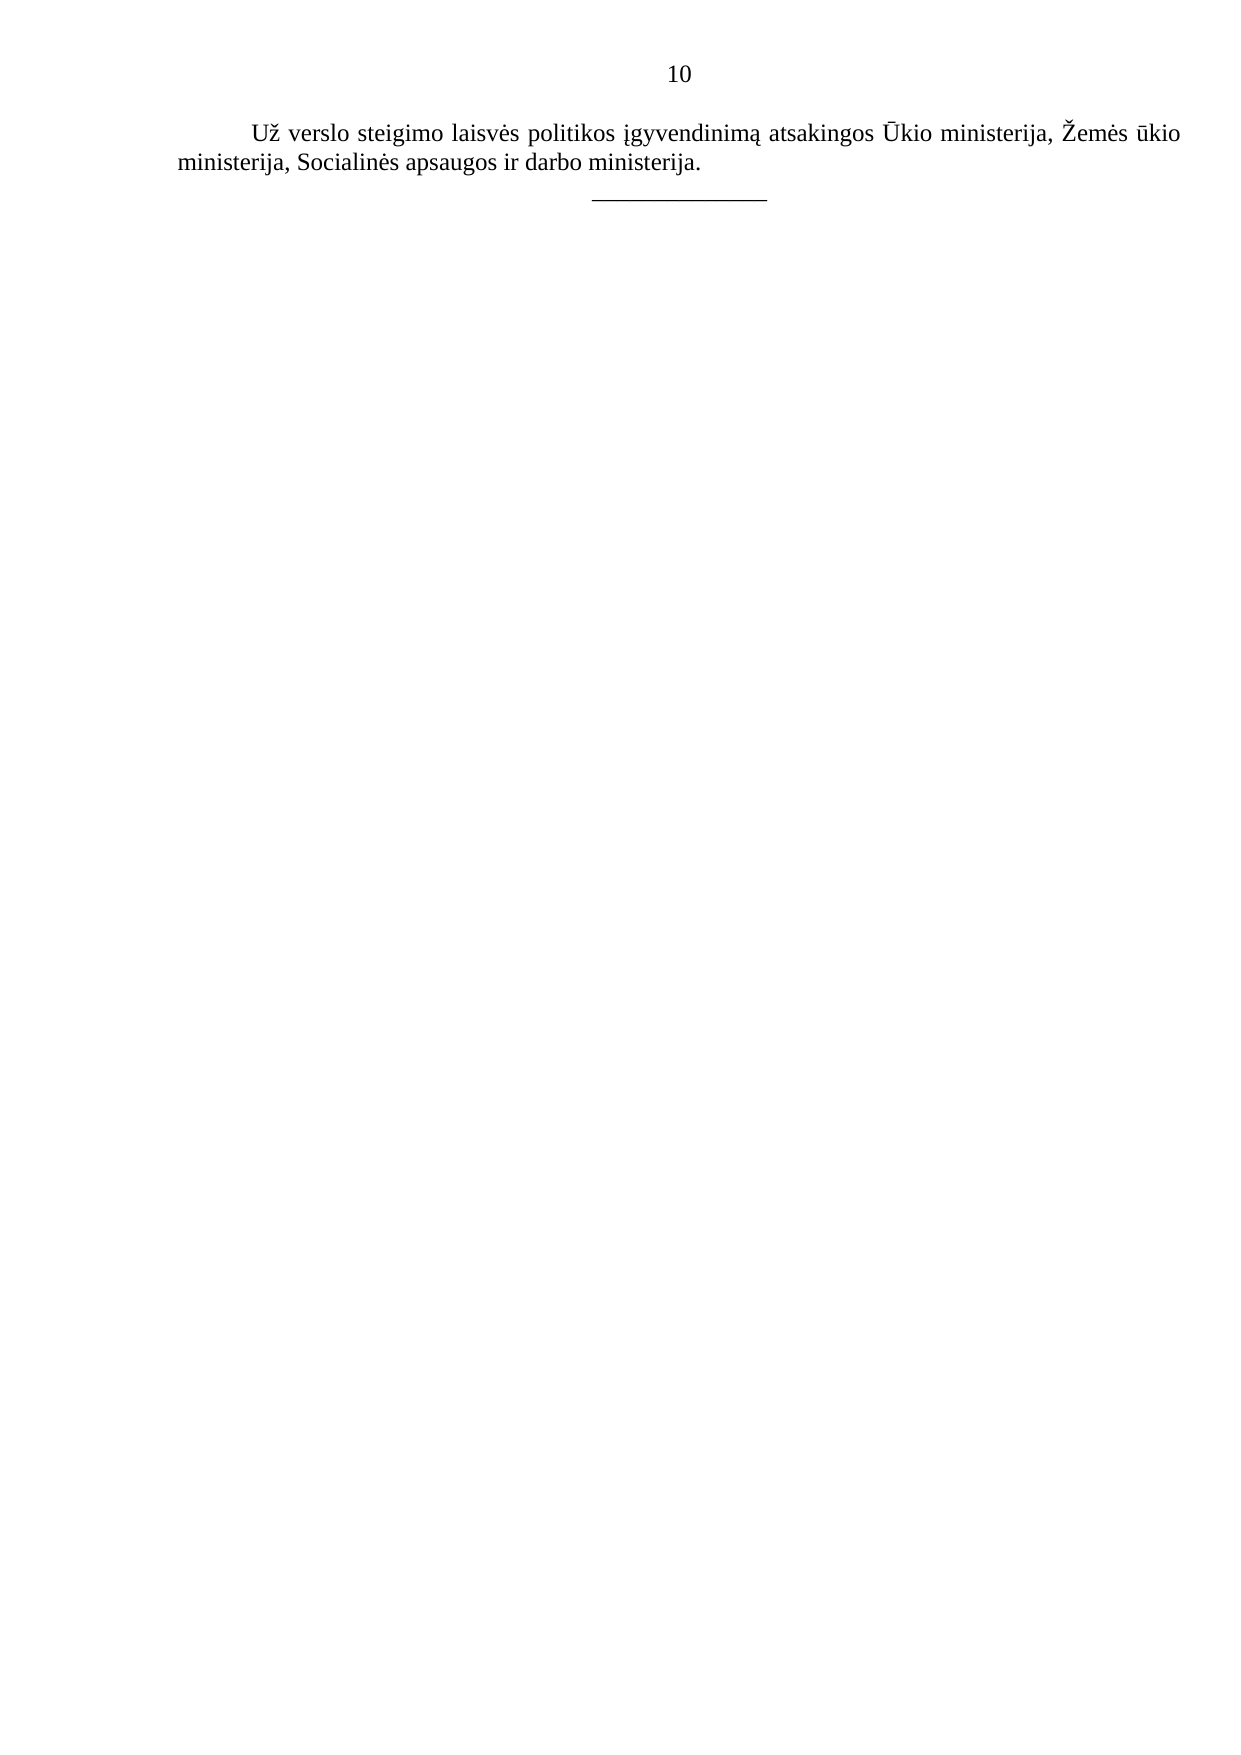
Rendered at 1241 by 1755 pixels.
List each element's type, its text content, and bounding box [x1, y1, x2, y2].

text ______________ [177, 176, 1181, 204]
text Už verslo steigimo laisvės politikos įgyvendinimą atsakingos Ūkio ministerija, Žemės ūkio ministerija, Socialinės apsaugos ir darbo ministerija. [177, 118, 1181, 176]
